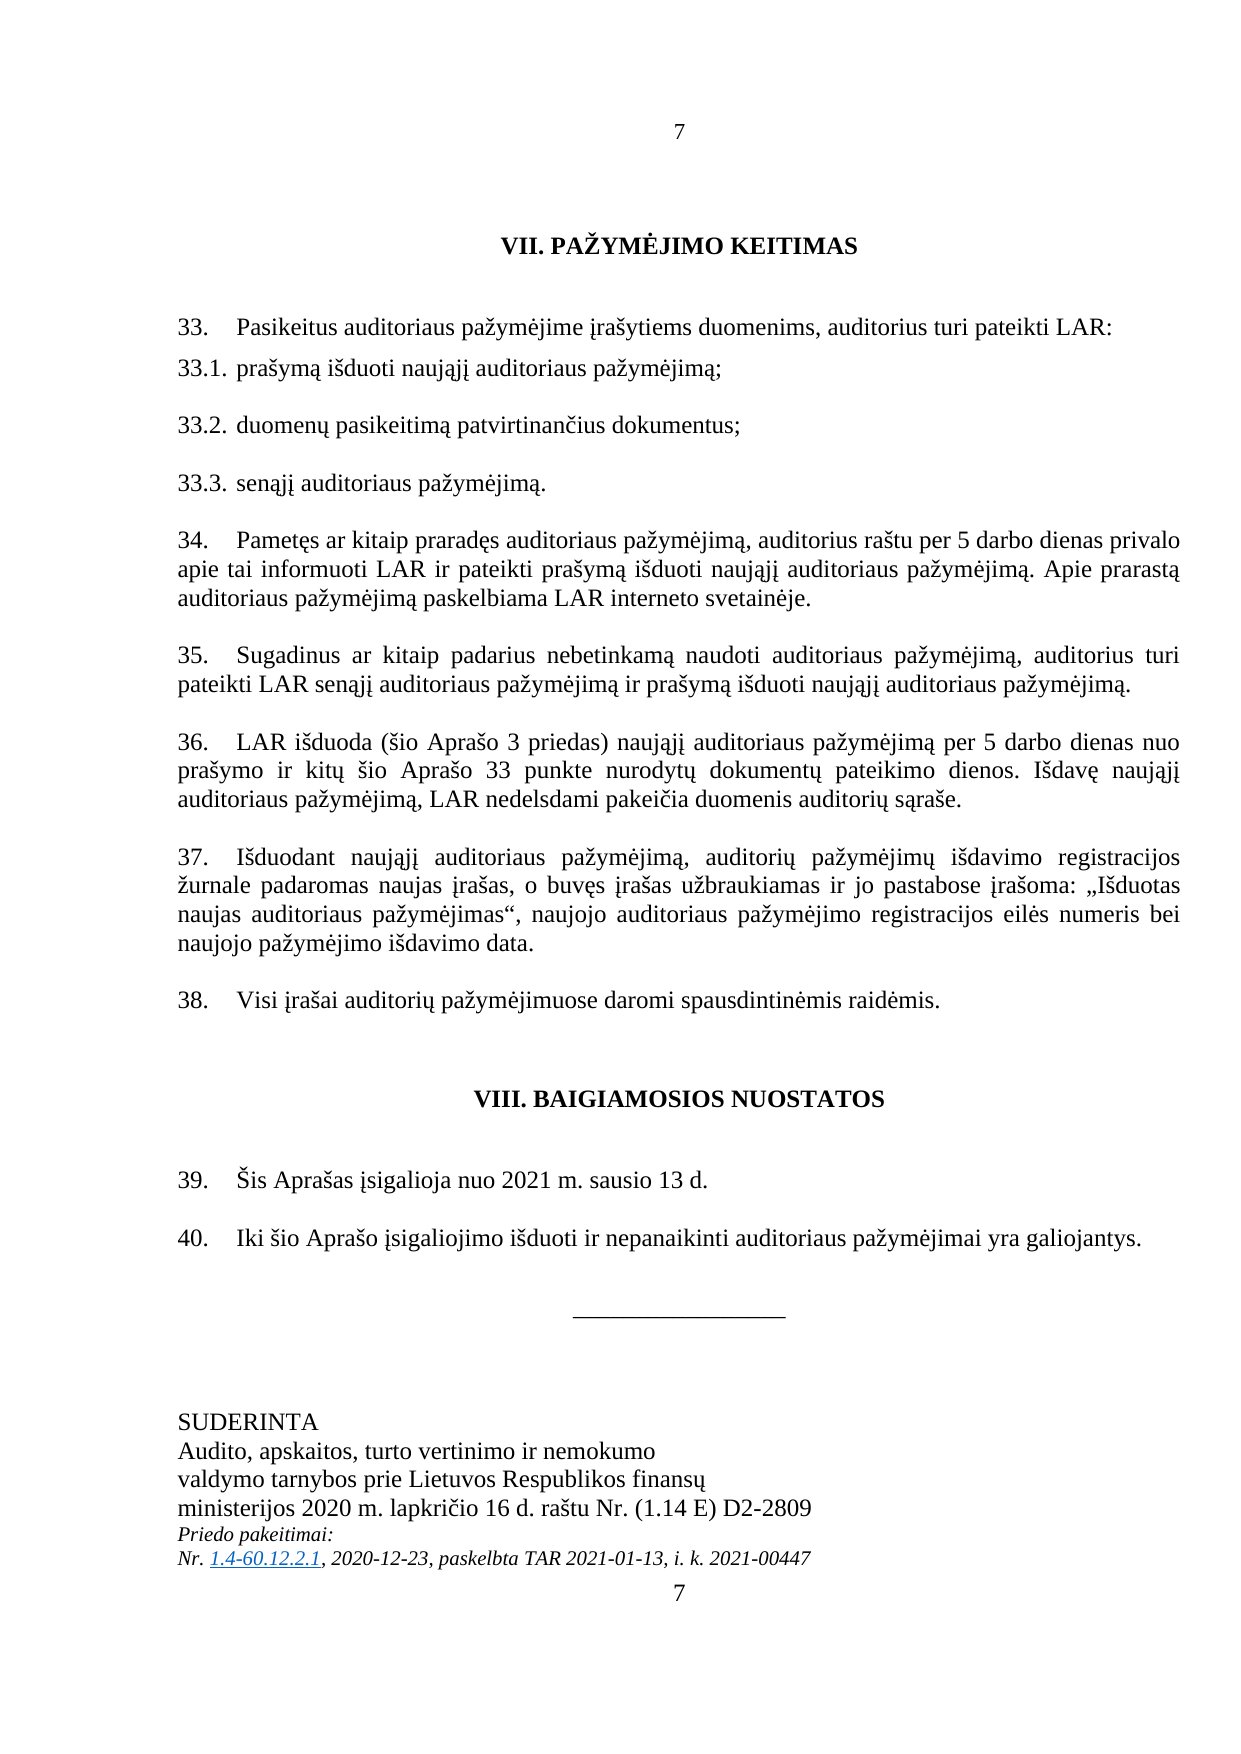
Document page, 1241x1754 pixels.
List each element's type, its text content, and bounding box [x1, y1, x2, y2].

text Nr. 1.4-60.12.2.1, 2020-12-23, paskelbta TAR 2021-01-13, i. k. 2021-00447 [177, 1546, 1181, 1570]
text 33.1. prašymą išduoti naująjį auditoriaus pažymėjimą; [177, 353, 1181, 382]
text 38. Visi įrašai auditorių pažymėjimuose daromi spausdintinėmis raidėmis. [177, 985, 1181, 1014]
text Audito, apskaitos, turto vertinimo ir nemokumo [177, 1436, 1181, 1464]
text 33.3. senąjį auditoriaus pažymėjimą. [177, 468, 1181, 497]
text 40. Iki šio Aprašo įsigaliojimo išduoti ir nepanaikinti auditoriaus pažymėjimai yra galiojantys. [177, 1223, 1181, 1251]
text ministerijos 2020 m. lapkričio 16 d. raštu Nr. (1.14 E) D2-2809 [177, 1493, 1181, 1522]
text Priedo pakeitimai: [177, 1522, 1181, 1546]
text valdymo tarnybos prie Lietuvos Respublikos finansų [177, 1464, 1181, 1493]
text VIII. BAIGIAMOSIOS NUOSTATOS [177, 1084, 1181, 1112]
text 36. LAR išduoda (šio Aprašo 3 priedas) naująjį auditoriaus pažymėjimą per 5 darbo dienas nuo prašymo ir kitų šio Aprašo 33 punkte nurodytų dokumentų pateikimo dienos. Išdavę naująjį auditoriaus pažymėjimą, LAR nedelsdami pakeičia duomenis auditorių sąraše. [177, 727, 1181, 813]
text 34. Pametęs ar kitaip praradęs auditoriaus pažymėjimą, auditorius raštu per 5 darbo dienas privalo apie tai informuoti LAR ir pateikti prašymą išduoti naująjį auditoriaus pažymėjimą. Apie prarastą auditoriaus pažymėjimą paskelbiama LAR interneto svetainėje. [177, 525, 1181, 612]
text 39. Šis Aprašas įsigalioja nuo 2021 m. sausio 13 d. [177, 1165, 1181, 1194]
text VII. PAŽYMĖJIMO KEITIMAS [177, 231, 1181, 259]
text SUDERINTA [177, 1407, 1181, 1436]
text 33. Pasikeitus auditoriaus pažymėjime įrašytiems duomenims, auditorius turi pateikti LAR: [177, 312, 1181, 341]
text _________________ [177, 1292, 1181, 1321]
text 33.2. duomenų pasikeitimą patvirtinančius dokumentus; [177, 410, 1181, 439]
text 35. Sugadinus ar kitaip padarius nebetinkamą naudoti auditoriaus pažymėjimą, auditorius turi pateikti LAR senąjį auditoriaus pažymėjimą ir prašymą išduoti naująjį auditoriaus pažymėjimą. [177, 640, 1181, 698]
text 37. Išduodant naująjį auditoriaus pažymėjimą, auditorių pažymėjimų išdavimo registracijos žurnale padaromas naujas įrašas, o buvęs įrašas užbraukiamas ir jo pastabose įrašoma: „Išduotas naujas auditoriaus pažymėjimas“, naujojo auditoriaus pažymėjimo registracijos eilės numeris bei naujojo pažymėjimo išdavimo data. [177, 842, 1181, 957]
